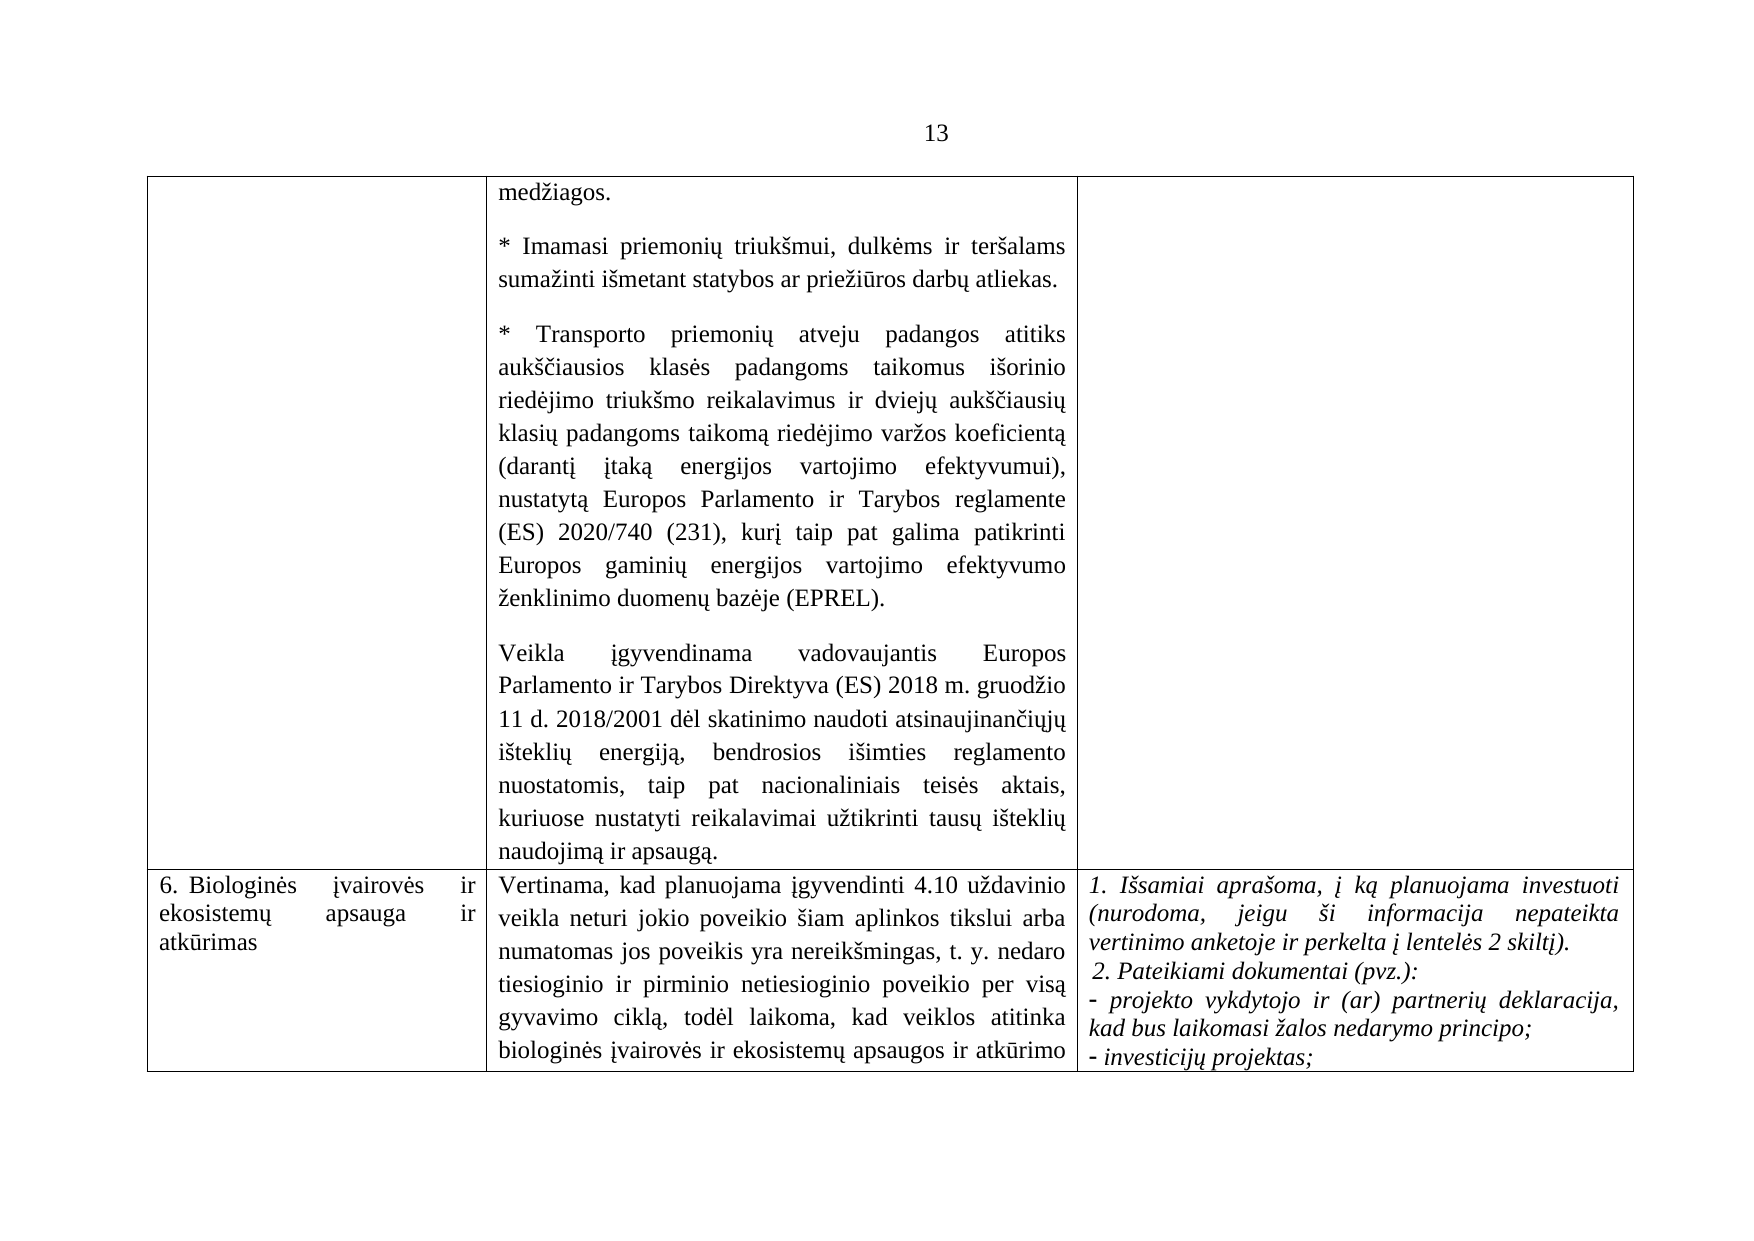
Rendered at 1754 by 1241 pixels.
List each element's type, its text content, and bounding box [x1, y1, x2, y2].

table_cell [1078, 177, 1633, 869]
table_cell medžiagos. * Imamasi priemonių triukšmui, dulkėms ir teršalams sumažinti išmetant statybos ar priežiūros darbų atliekas. * Transporto priemonių atveju padangos atitiks aukščiausios klasės padangoms taikomus išorinio riedėjimo triukšmo reikalavimus ir dviejų aukščiausių klasių padangoms taikomą riedėjimo varžos koeficientą (darantį įtaką energijos vartojimo efektyvumui), nustatytą Europos Parlamento ir Tarybos reglamente (ES) 2020/740 (231), kurį taip pat galima patikrinti Europos gaminių energijos vartojimo efektyvumo ženklinimo duomenų bazėje (EPREL). Veikla įgyvendinama vadovaujantis Europos Parlamento ir Tarybos Direktyva (ES) 2018 m. gruodžio 11 d. 2018/2001 dėl skatinimo naudoti atsinaujinančiųjų išteklių energiją, bendrosios išimties reglamento nuostatomis, taip pat nacionaliniais teisės aktais, kuriuose nustatyti reikalavimai užtikrinti tausų išteklių naudojimą ir apsaugą. [487, 177, 1077, 869]
table_cell [148, 177, 486, 869]
table_cell 6. Biologinės įvairovės ir ekosistemų apsauga ir atkūrimas [148, 870, 486, 1071]
table_cell Vertinama, kad planuojama įgyvendinti 4.10 uždavinio veikla neturi jokio poveikio šiam aplinkos tikslui arba numatomas jos poveikis yra nereikšmingas, t. y. nedaro tiesioginio ir pirminio netiesioginio poveikio per visą gyvavimo ciklą, todėl laikoma, kad veiklos atitinka biologinės įvairovės ir ekosistemų apsaugos ir atkūrimo [487, 870, 1077, 1071]
table_cell 1. Išsamiai aprašoma, į ką planuojama investuoti (nurodoma, jeigu ši informacija nepateikta vertinimo anketoje ir perkelta į lentelės 2 skiltį). 2. Pateikiami dokumentai (pvz.): projekto vykdytojo ir (ar) partnerių deklaracija, kad bus laikomasi žalos nedarymo principo;  investicijų projektas; [1078, 870, 1633, 1071]
